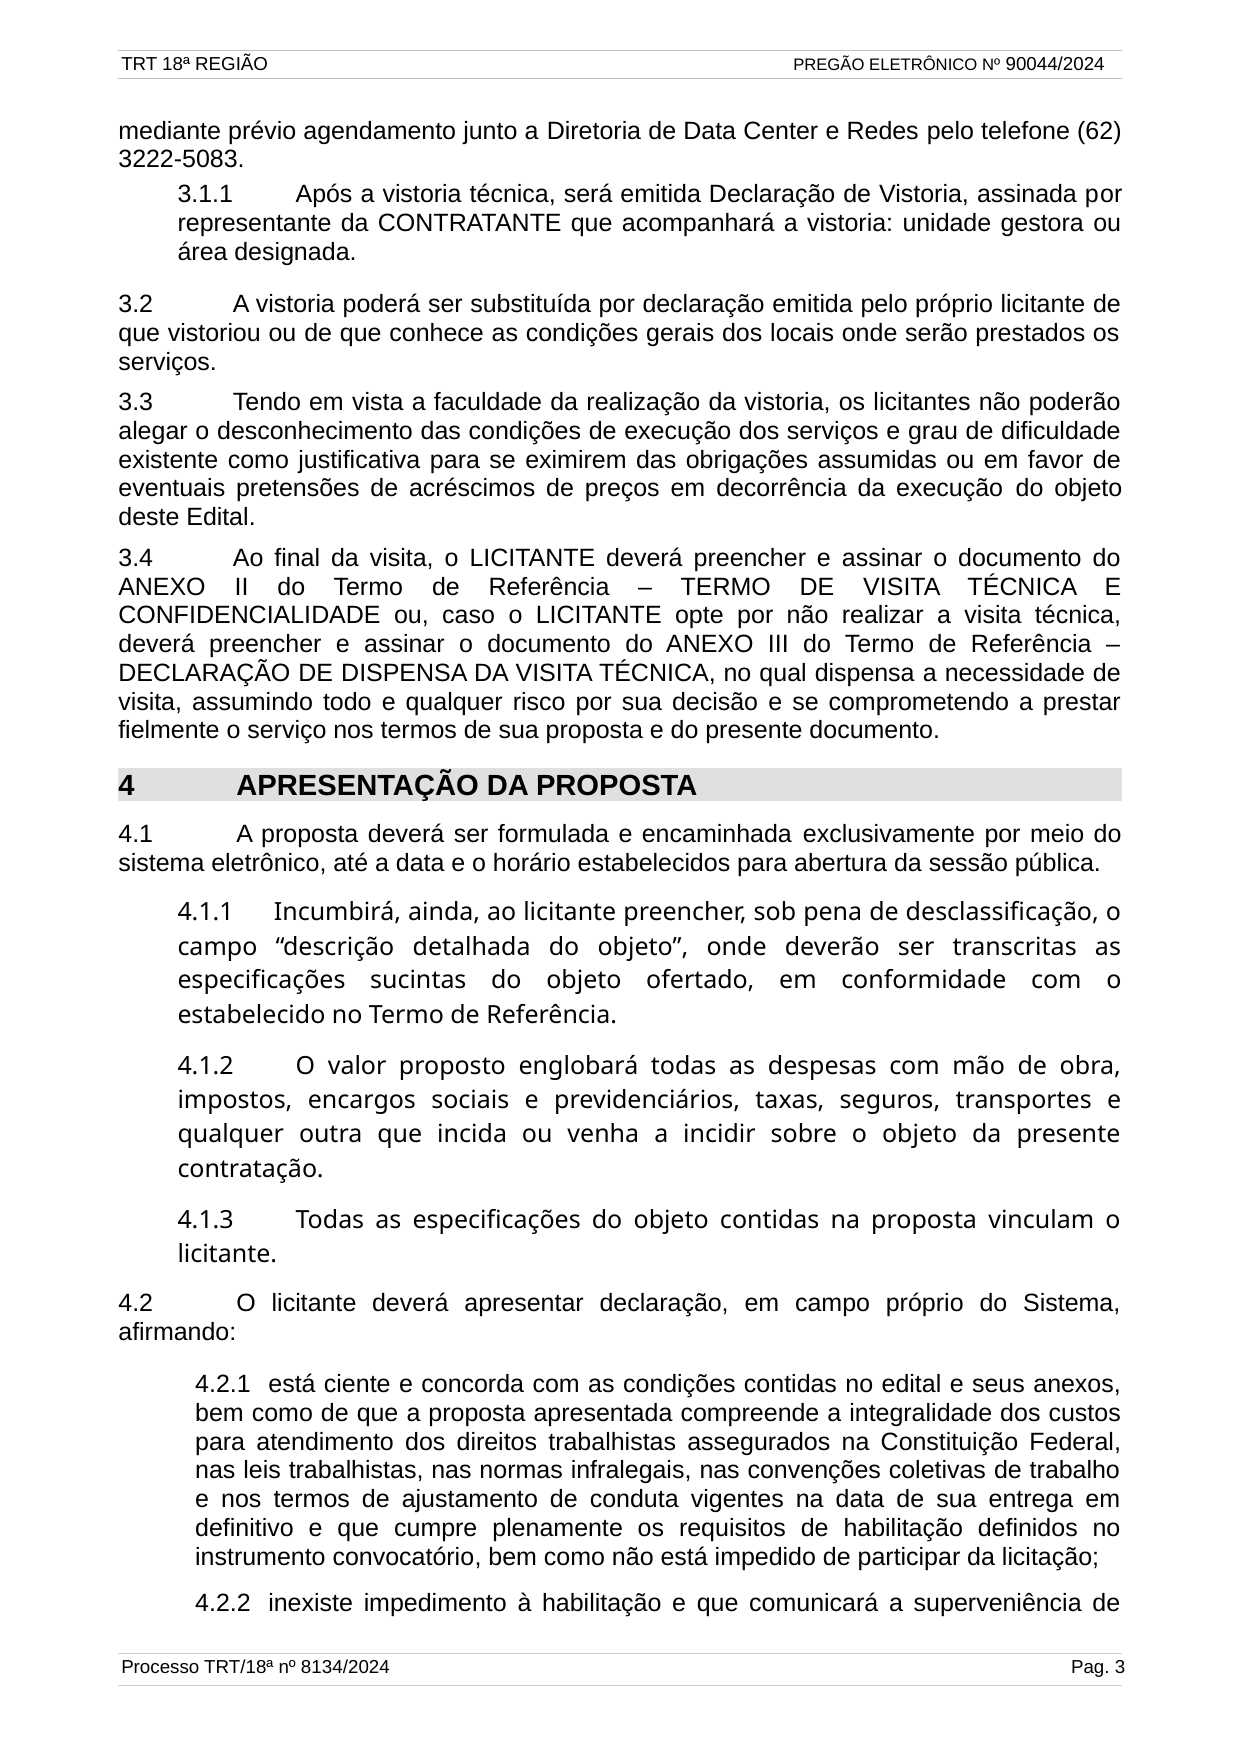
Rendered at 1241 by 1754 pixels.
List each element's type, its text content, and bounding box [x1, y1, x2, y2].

text 4.2.1 está ciente e concorda com as condições contidas no edital e seus anexos, bem como de que a proposta apresentada compreende a integralidade dos custos para atendimento dos direitos trabalhistas assegurados na Constituição Federal, nas leis trabalhistas, nas normas infralegais, nas convenções coletivas de trabalho e nos termos de ajustamento de conduta vigentes na data de sua entrega em definitivo e que cumpre plenamente os requisitos de habilitação definidos no instrumento convocatório, bem como não está impedido de participar da licitação; [195, 1369, 1122, 1570]
text 3.4 Ao final da visita, o LICITANTE deverá preencher e assinar o documento do ANEXO II do Termo de Referência – TERMO DE VISITA TÉCNICA E CONFIDENCIALIDADE ou, caso o LICITANTE opte por não realizar a visita técnica, deverá preencher e assinar o documento do ANEXO III do Termo de Referência – DECLARAÇÃO DE DISPENSA DA VISITA TÉCNICA, no qual dispensa a necessidade de visita, assumindo todo e qualquer risco por sua decisão e se comprometendo a prestar fielmente o serviço nos termos de sua proposta e do presente documento. [118, 543, 1122, 744]
text 3.1.1 Após a vistoria técnica, será emitida Declaração de Vistoria, assinada por representante da CONTRATANTE que acompanhará a vistoria: unidade gestora ou área designada. [177, 179, 1122, 265]
text 3.3 Tendo em vista a faculdade da realização da vistoria, os licitantes não poderão alegar o desconhecimento das condições de execução dos serviços e grau de dificuldade existente como justificativa para se eximirem das obrigações assumidas ou em favor de eventuais pretensões de acréscimos de preços em decorrência da execução do objeto deste Edital. [118, 387, 1122, 531]
text 4 APRESENTAÇÃO DA PROPOSTA [118, 768, 1122, 801]
text mediante prévio agendamento junto a Diretoria de Data Center e Redes pelo telefone (62) 3222-5083. [118, 116, 1122, 173]
text 4.1.3 Todas as especificações do objeto contidas na proposta vinculam o licitante. [177, 1202, 1122, 1270]
text 4.2.2 inexiste impedimento à habilitação e que comunicará a superveniência de [195, 1588, 1122, 1617]
text 4.1.2 O valor proposto englobará todas as despesas com mão de obra, impostos, encargos sociais e previdenciários, taxas, seguros, transportes e qualquer outra que incida ou venha a incidir sobre o objeto da presente contratação. [177, 1048, 1122, 1184]
text 4.1.1 Incumbirá, ainda, ao licitante preencher, sob pena de desclassificação, o campo “descrição detalhada do objeto”, onde deverão ser transcritas as especificações sucintas do objeto ofertado, em conformidade com o estabelecido no Termo de Referência. [177, 894, 1122, 1030]
text 3.2 A vistoria poderá ser substituída por declaração emitida pelo próprio licitante de que vistoriou ou de que conhece as condições gerais dos locais onde serão prestados os serviços. [118, 289, 1122, 375]
text 4.1 A proposta deverá ser formulada e encaminhada exclusivamente por meio do sistema eletrônico, até a data e o horário estabelecidos para abertura da sessão pública. [118, 819, 1122, 876]
text 4.2 O licitante deverá apresentar declaração, em campo próprio do Sistema, afirmando: [118, 1288, 1122, 1345]
